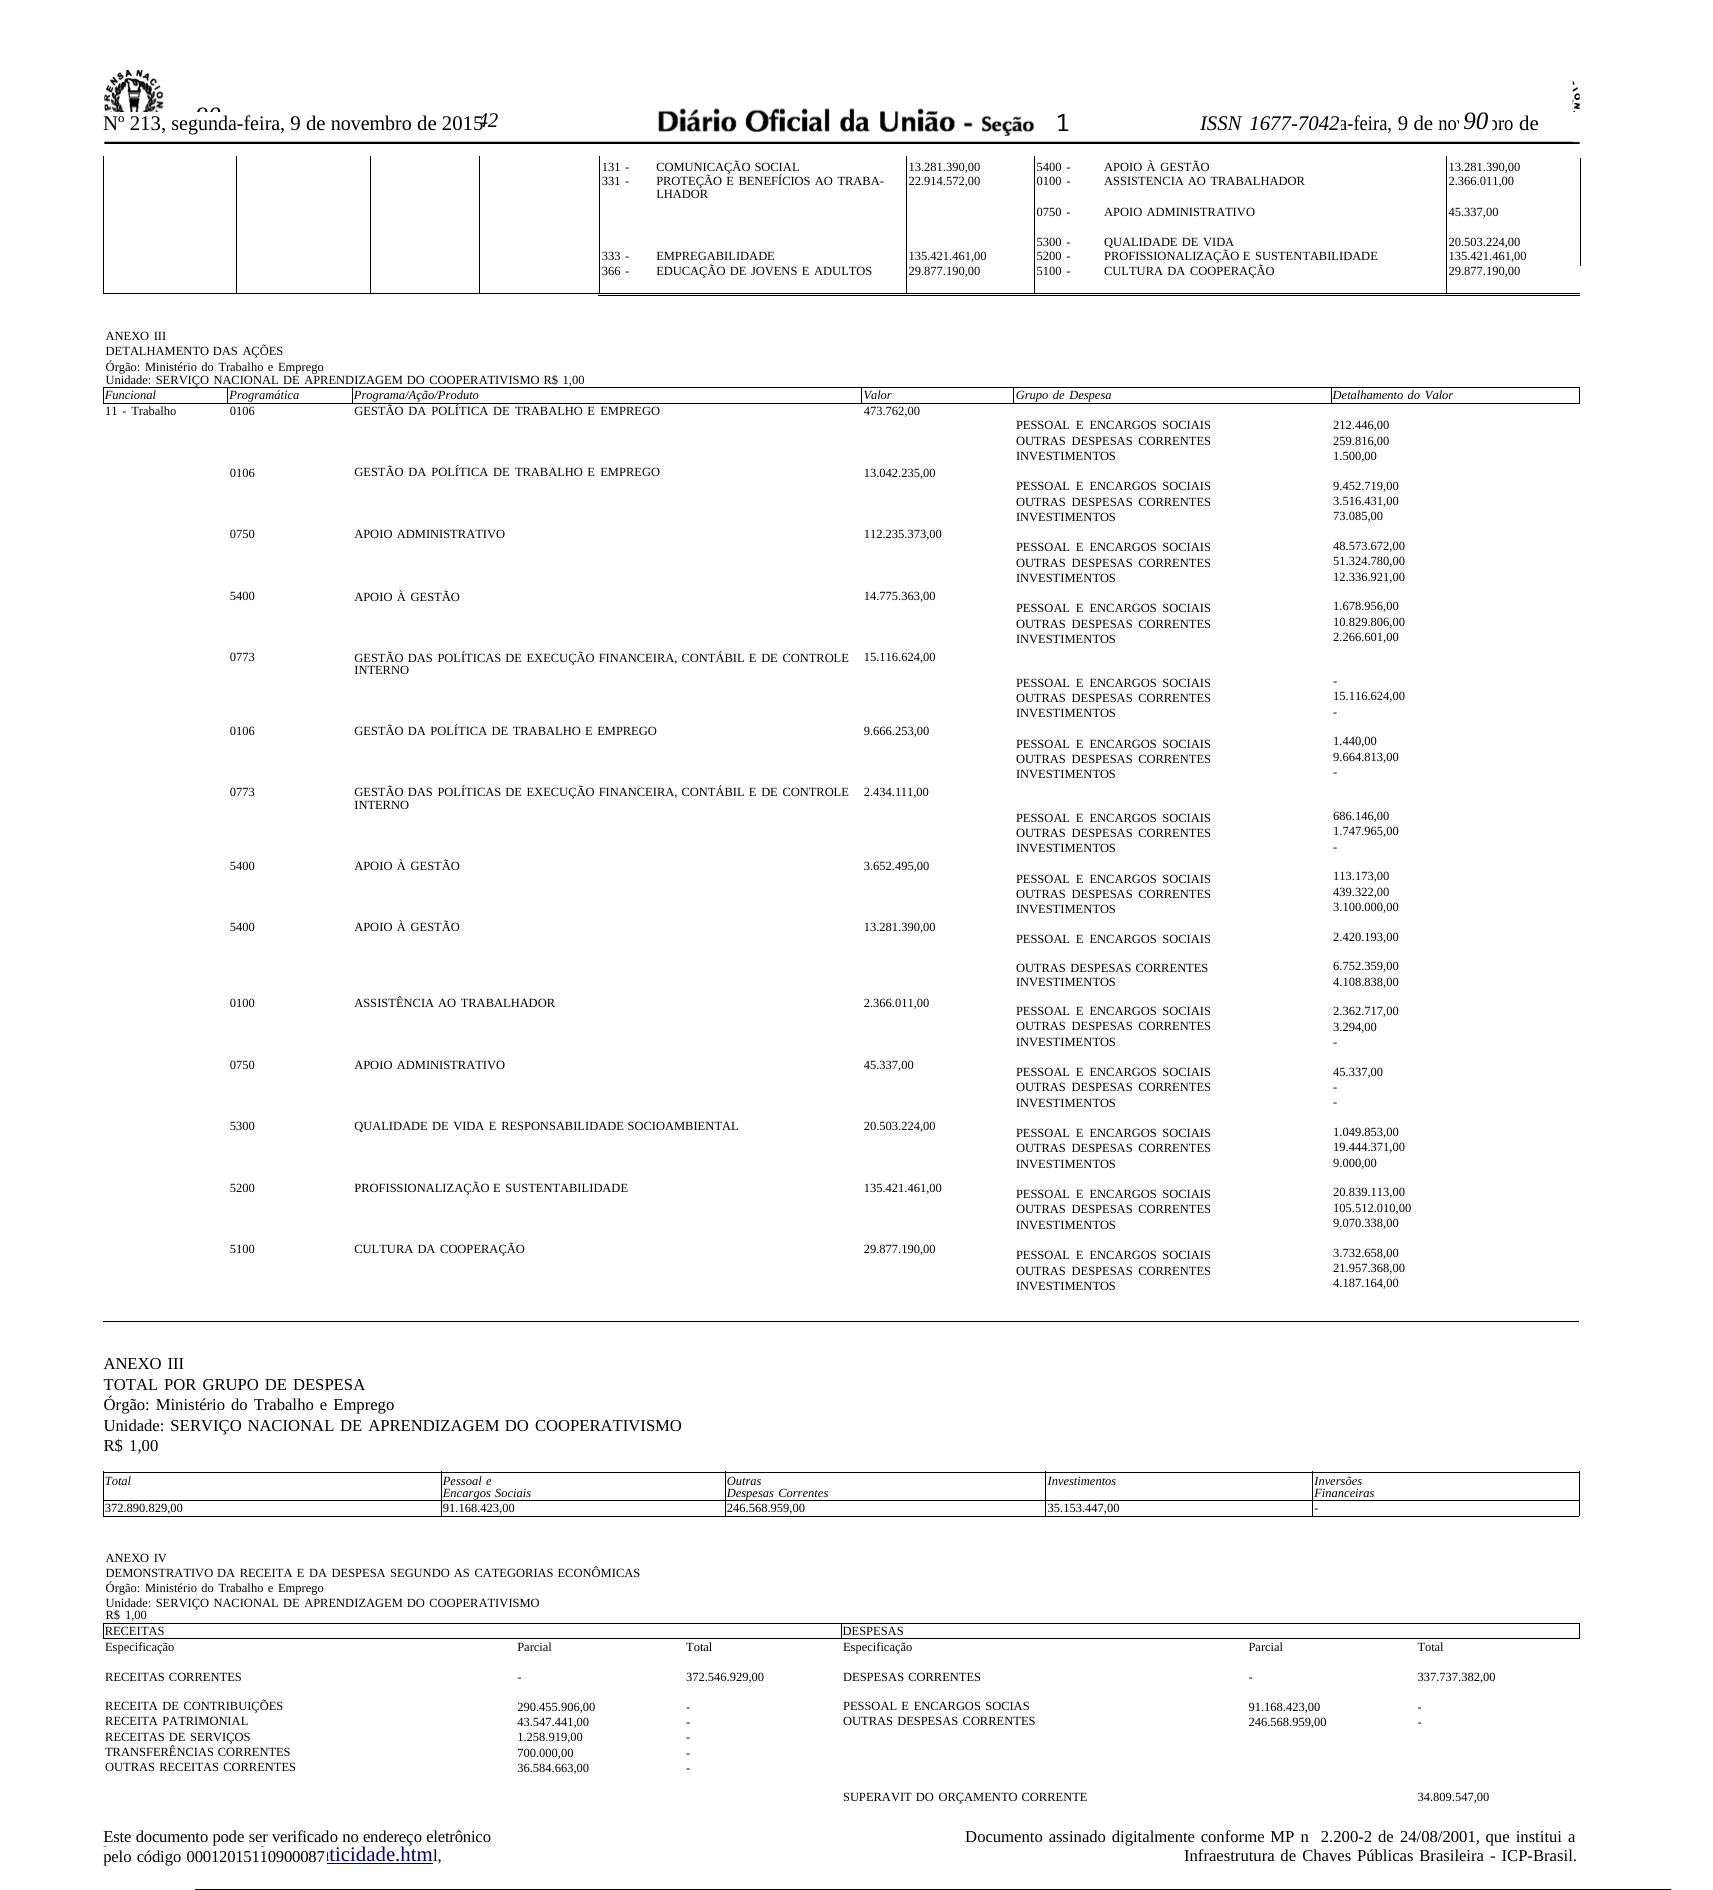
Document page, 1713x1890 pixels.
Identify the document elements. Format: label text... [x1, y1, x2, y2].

table_cell 5200 - [1035, 250, 1087, 266]
table_cell [1011, 228, 1034, 250]
table_cell ASSISTENCIA AO TRABALHADOR [1087, 175, 1413, 204]
table_header Inversões Financeiras [1313, 1473, 1579, 1500]
table_cell [600, 228, 643, 250]
table_cell [1011, 175, 1034, 204]
table_header Programa/Ação/Produto [353, 388, 861, 403]
text ANEXO IV [105, 1550, 1592, 1565]
text Órgão: Ministério do Trabalho e Emprego [105, 359, 1592, 374]
table_cell Total 372.546.929,00 - - - - - [684, 1639, 841, 1807]
table_cell PROTEÇÃO E BENEFÍCIOS AO TRABA- LHADOR [643, 175, 896, 204]
table_cell 5300 - [1035, 228, 1087, 250]
table_cell Especificação DESPESAS CORRENTES PESSOAL E ENCARGOS SOCIAS OUTRAS DESPESAS CORRENTES SUPERAVIT DO ORÇAMENTO CORRENTE [841, 1639, 1246, 1807]
table_header Investimentos [1046, 1473, 1312, 1500]
table_cell 366 - [600, 266, 643, 293]
table_cell EDUCAÇÃO DE JOVENS E ADULTOS [643, 266, 896, 293]
table_header RECEITAS [104, 1624, 841, 1638]
table_cell EMPREGABILIDADE [643, 250, 896, 266]
table_cell 0750 - [1035, 204, 1087, 227]
table_header 5400 - [1035, 158, 1087, 175]
table_cell [1413, 175, 1446, 204]
table_cell [907, 228, 1011, 250]
table_cell [896, 204, 906, 227]
table_cell PROFISSIONALIZAÇÃO E SUSTENTABILIDADE [1087, 250, 1413, 266]
table_cell 45.337,00 [1447, 204, 1580, 227]
table_cell Parcial - 91.168.423,00 246.568.959,00 [1246, 1639, 1415, 1807]
table_cell - [1313, 1501, 1579, 1516]
table_header COMUNICAÇÃO SOCIAL [643, 158, 896, 175]
table_cell Total 337.737.382,00 - - 34.809.547,00 [1415, 1639, 1579, 1807]
text Unidade: SERVIÇO NACIONAL DE APRENDIZAGEM DO COOPERATIVISMO R$ 1,00 [105, 375, 1592, 387]
table_cell [896, 266, 906, 293]
table_cell 372.890.829,00 [104, 1501, 441, 1516]
table_cell 135.421.461,00 [1447, 250, 1580, 266]
table_cell 20.503.224,00 [1447, 228, 1580, 250]
table_header 13.281.390,00 [907, 158, 1011, 175]
table_cell [643, 228, 896, 250]
table_header Detalhamento do Valor [1332, 388, 1579, 403]
table_header Funcional [104, 388, 227, 403]
text Unidade: SERVIÇO NACIONAL DE APRENDIZAGEM DO COOPERATIVISMO R$ 1,00 [103, 1416, 684, 1455]
table_cell GESTÃO DA POLÍTICA DE TRABALHO E EMPREGO GESTÃO DA POLÍTICA DE TRABALHO E EMPREGO APOIO ADMINISTRATIVO APOIO À GESTÃO GESTÃO DAS POLÍTICAS DE EXECUÇÃO FINANCEIRA, CONTÁBIL E DE CONTROLE INTERNO GESTÃO DA POLÍTICA DE TRABALHO E EMPREGO GESTÃO DAS POLÍTICAS DE EXECUÇÃO FINANCEIRA, CONTÁBIL E DE CONTROLE INTERNO APOIO À GESTÃO APOIO À GESTÃO ASSISTÊNCIA AO TRABALHADOR APOIO ADMINISTRATIVO QUALIDADE DE VIDA E RESPONSABILIDADE SOCIOAMBIENTAL PROFISSIONALIZAÇÃO E SUSTENTABILIDADE CULTURA DA COOPERAÇÃO [352, 404, 861, 1321]
table_cell [1413, 250, 1446, 266]
table_header Programática [228, 388, 352, 403]
text DEMONSTRATIVO DA RECEITA E DA DESPESA SEGUNDO AS CATEGORIAS ECONÔMICAS Órgão: Ministério do Trabalho e Emprego [105, 1566, 641, 1595]
table_cell [1413, 266, 1446, 293]
table_cell PESSOAL E ENCARGOS SOCIAIS OUTRAS DESPESAS CORRENTES INVESTIMENTOS PESSOAL E ENCARGOS SOCIAIS OUTRAS DESPESAS CORRENTES INVESTIMENTOS PESSOAL E ENCARGOS SOCIAIS OUTRAS DESPESAS CORRENTES INVESTIMENTOS PESSOAL E ENCARGOS SOCIAIS OUTRAS DESPESAS CORRENTES INVESTIMENTOS PESSOAL E ENCARGOS SOCIAIS OUTRAS DESPESAS CORRENTES INVESTIMENTOS PESSOAL E ENCARGOS SOCIAIS OUTRAS DESPESAS CORRENTES INVESTIMENTOS PESSOAL E ENCARGOS SOCIAIS OUTRAS DESPESAS CORRENTES INVESTIMENTOS PESSOAL E ENCARGOS SOCIAIS OUTRAS DESPESAS CORRENTES INVESTIMENTOS PESSOAL E ENCARGOS SOCIAIS OUTRAS DESPESAS CORRENTES INVESTIMENTOS PESSOAL E ENCARGOS SOCIAIS OUTRAS DESPESAS CORRENTES INVESTIMENTOS PESSOAL E ENCARGOS SOCIAIS OUTRAS DESPESAS CORRENTES INVESTIMENTOS PESSOAL E ENCARGOS SOCIAIS OUTRAS DESPESAS CORRENTES INVESTIMENTOS PESSOAL E ENCARGOS SOCIAIS OUTRAS DESPESAS CORRENTES INVESTIMENTOS PESSOAL E ENCARGOS SOCIAIS OUTRAS DESPESAS CORRENTES INVESTIMENTOS [1014, 404, 1331, 1321]
table_header DESPESAS [842, 1624, 1579, 1638]
table_cell 212.446,00 259.816,00 1.500,00 9.452.719,00 3.516.431,00 73.085,00 48.573.672,00 51.324.780,00 12.336.921,00 1.678.956,00 10.829.806,00 2.266.601,00 - 15.116.624,00 - 1.440,00 9.664.813,00 - 686.146,00 1.747.965,00 - 113.173,00 439.322,00 3.100.000,00 2.420.193,00 6.752.359,00 4.108.838,00 2.362.717,00 3.294,00 - 45.337,00 - - 1.049.853,00 19.444.371,00 9.000,00 20.839.113,00 105.512.010,00 9.070.338,00 3.732.658,00 21.957.368,00 4.187.164,00 [1331, 404, 1579, 1321]
table_cell CULTURA DA COOPERAÇÃO [1087, 266, 1413, 293]
text DETALHAMENTO DAS AÇÕES [105, 344, 1592, 358]
table_cell 5100 - [1035, 266, 1087, 293]
table_cell 473.762,00 13.042.235,00 112.235.373,00 14.775.363,00 15.116.624,00 9.666.253,00 2.434.111,00 3.652.495,00 13.281.390,00 2.366.011,00 45.337,00 20.503.224,00 135.421.461,00 29.877.190,00 [861, 404, 1014, 1321]
table_cell 135.421.461,00 [907, 250, 1011, 266]
table_cell 91.168.423,00 [442, 1501, 725, 1516]
table_cell [907, 204, 1011, 227]
table_cell APOIO ADMINISTRATIVO [1087, 204, 1413, 227]
table_cell 22.914.572,00 [907, 175, 1011, 204]
table_header Outras Despesas Correntes [726, 1473, 1045, 1500]
table_cell [1011, 250, 1034, 266]
table_header [1413, 158, 1446, 175]
table_cell [1413, 228, 1446, 250]
table_cell 29.877.190,00 [1447, 266, 1580, 293]
table_cell 0106 0106 0750 5400 0773 0106 0773 5400 5400 0100 0750 5300 5200 5100 [228, 404, 352, 1321]
table_header Grupo de Despesa [1014, 388, 1331, 403]
text ANEXO III [105, 329, 1592, 343]
table_cell 11 - Trabalho [103, 404, 227, 1321]
table_header Pessoal e Encargos Sociais [442, 1473, 725, 1500]
table_cell [1011, 204, 1034, 227]
table_header 131 - [600, 158, 643, 175]
table_cell [1011, 266, 1034, 293]
table_cell [1413, 204, 1446, 227]
table_cell 35.153.447,00 [1046, 1501, 1312, 1516]
table_cell [896, 228, 906, 250]
table_cell QUALIDADE DE VIDA [1087, 228, 1413, 250]
table_header Total [104, 1473, 441, 1500]
table_cell Especificação RECEITAS CORRENTES RECEITA DE CONTRIBUIÇÕES RECEITA PATRIMONIAL RECEITAS DE SERVIÇOS TRANSFERÊNCIAS CORRENTES OUTRAS RECEITAS CORRENTES [103, 1639, 515, 1807]
table_cell 29.877.190,00 [907, 266, 1011, 293]
table_cell [896, 175, 906, 204]
text TOTAL POR GRUPO DE DESPESA Órgão: Ministério do Trabalho e Emprego [103, 1374, 397, 1414]
text Unidade: SERVIÇO NACIONAL DE APRENDIZAGEM DO COOPERATIVISMO R$ 1,00 [105, 1597, 541, 1622]
text ANEXO III [103, 1353, 1592, 1373]
table_cell [600, 204, 643, 227]
table_cell 333 - [600, 250, 643, 266]
table_cell 246.568.959,00 [726, 1501, 1045, 1516]
table_cell 0100 - [1035, 175, 1087, 204]
table_header 13.281.390,00 [1447, 158, 1580, 175]
table_cell Parcial - 290.455.906,00 43.547.441,00 1.258.919,00 700.000,00 36.584.663,00 [515, 1639, 684, 1807]
table_cell 331 - [600, 175, 643, 204]
table_cell 2.366.011,00 [1447, 175, 1580, 204]
table_cell [643, 204, 896, 227]
table_header [1011, 158, 1034, 175]
table_header Valor [862, 388, 1013, 403]
table_header APOIO À GESTÃO [1087, 158, 1413, 175]
